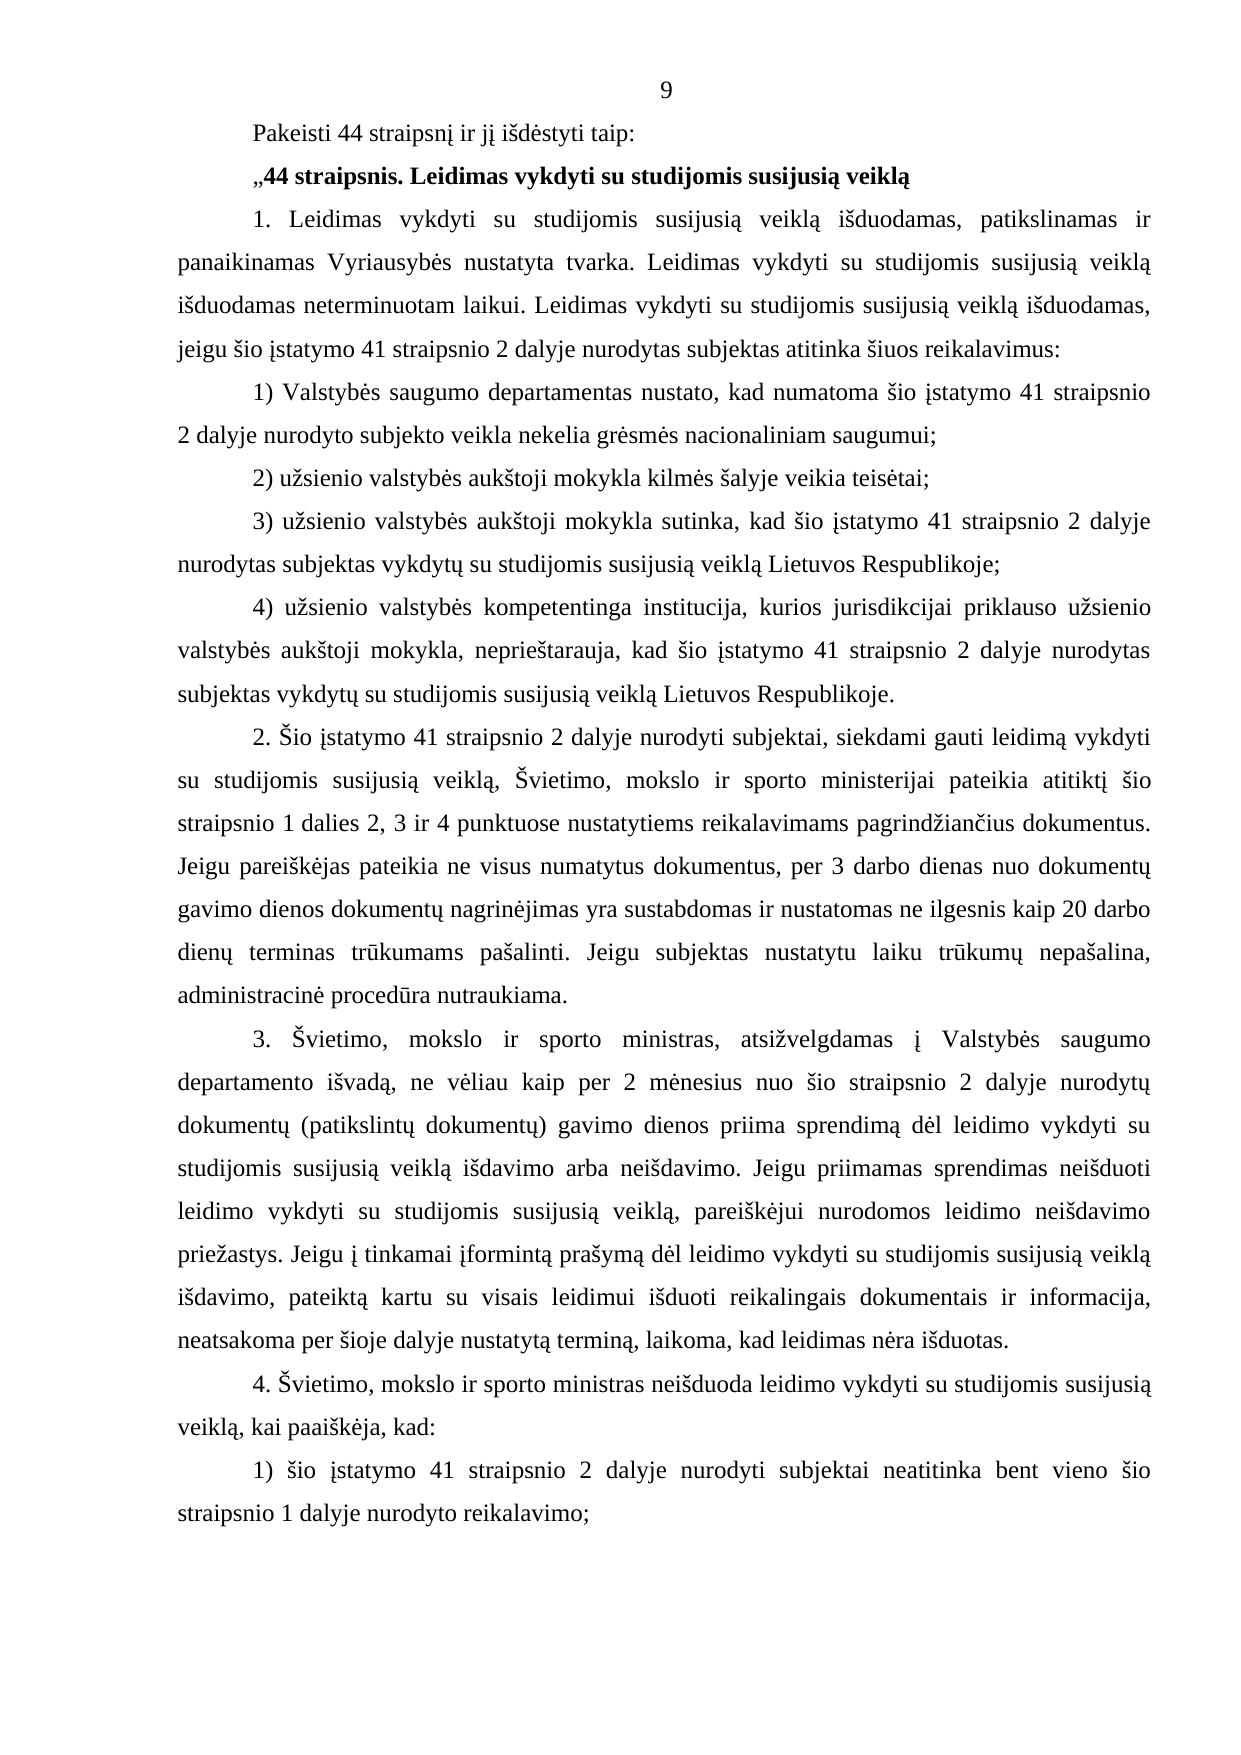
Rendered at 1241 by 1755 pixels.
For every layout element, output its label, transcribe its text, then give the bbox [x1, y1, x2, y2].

text „44 straipsnis. Leidimas vykdyti su studijomis susijusią veiklą [177, 161, 1152, 190]
text 2) užsienio valstybės aukštoji mokykla kilmės šalyje veikia teisėtai; [177, 463, 1152, 492]
text 1) šio įstatymo 41 straipsnio 2 dalyje nurodyti subjektai neatitinka bent vieno šio straipsnio 1 dalyje nurodyto reikalavimo; [177, 1455, 1152, 1527]
text 2. Šio įstatymo 41 straipsnio 2 dalyje nurodyti subjektai, siekdami gauti leidimą vykdyti su studijomis susijusią veiklą, Švietimo, mokslo ir sporto ministerijai pateikia atitiktį šio straipsnio 1 dalies 2, 3 ir 4 punktuose nustatytiems reikalavimams pagrindžiančius dokumentus. Jeigu pareiškėjas pateikia ne visus numatytus dokumentus, per 3 darbo dienas nuo dokumentų gavimo dienos dokumentų nagrinėjimas yra sustabdomas ir nustatomas ne ilgesnis kaip 20 darbo dienų terminas trūkumams pašalinti. Jeigu subjektas nustatytu laiku trūkumų nepašalina, administracinė procedūra nutraukiama. [177, 722, 1152, 1009]
text Pakeisti 44 straipsnį ir jį išdėstyti taip: [177, 118, 1152, 147]
text 3. Švietimo, mokslo ir sporto ministras, atsižvelgdamas į Valstybės saugumo departamento išvadą, ne vėliau kaip per 2 mėnesius nuo šio straipsnio 2 dalyje nurodytų dokumentų (patikslintų dokumentų) gavimo dienos priima sprendimą dėl leidimo vykdyti su studijomis susijusią veiklą išdavimo arba neišdavimo. Jeigu priimamas sprendimas neišduoti leidimo vykdyti su studijomis susijusią veiklą, pareiškėjui nurodomos leidimo neišdavimo priežastys. Jeigu į tinkamai įformintą prašymą dėl leidimo vykdyti su studijomis susijusią veiklą išdavimo, pateiktą kartu su visais leidimui išduoti reikalingais dokumentais ir informacija, neatsakoma per šioje dalyje nustatytą terminą, laikoma, kad leidimas nėra išduotas. [177, 1024, 1152, 1354]
text 1. Leidimas vykdyti su studijomis susijusią veiklą išduodamas, patikslinamas ir panaikinamas Vyriausybės nustatyta tvarka. Leidimas vykdyti su studijomis susijusią veiklą išduodamas neterminuotam laikui. Leidimas vykdyti su studijomis susijusią veiklą išduodamas, jeigu šio įstatymo 41 straipsnio 2 dalyje nurodytas subjektas atitinka šiuos reikalavimus: [177, 204, 1152, 362]
text 4. Švietimo, mokslo ir sporto ministras neišduoda leidimo vykdyti su studijomis susijusią veiklą, kai paaiškėja, kad: [177, 1369, 1152, 1441]
text 3) užsienio valstybės aukštoji mokykla sutinka, kad šio įstatymo 41 straipsnio 2 dalyje nurodytas subjektas vykdytų su studijomis susijusią veiklą Lietuvos Respublikoje; [177, 506, 1152, 578]
text 4) užsienio valstybės kompetentinga institucija, kurios jurisdikcijai priklauso užsienio valstybės aukštoji mokykla, neprieštarauja, kad šio įstatymo 41 straipsnio 2 dalyje nurodytas subjektas vykdytų su studijomis susijusią veiklą Lietuvos Respublikoje. [177, 592, 1152, 707]
text 1) Valstybės saugumo departamentas nustato, kad numatoma šio įstatymo 41 straipsnio 2 dalyje nurodyto subjekto veikla nekelia grėsmės nacionaliniam saugumui; [177, 377, 1152, 449]
